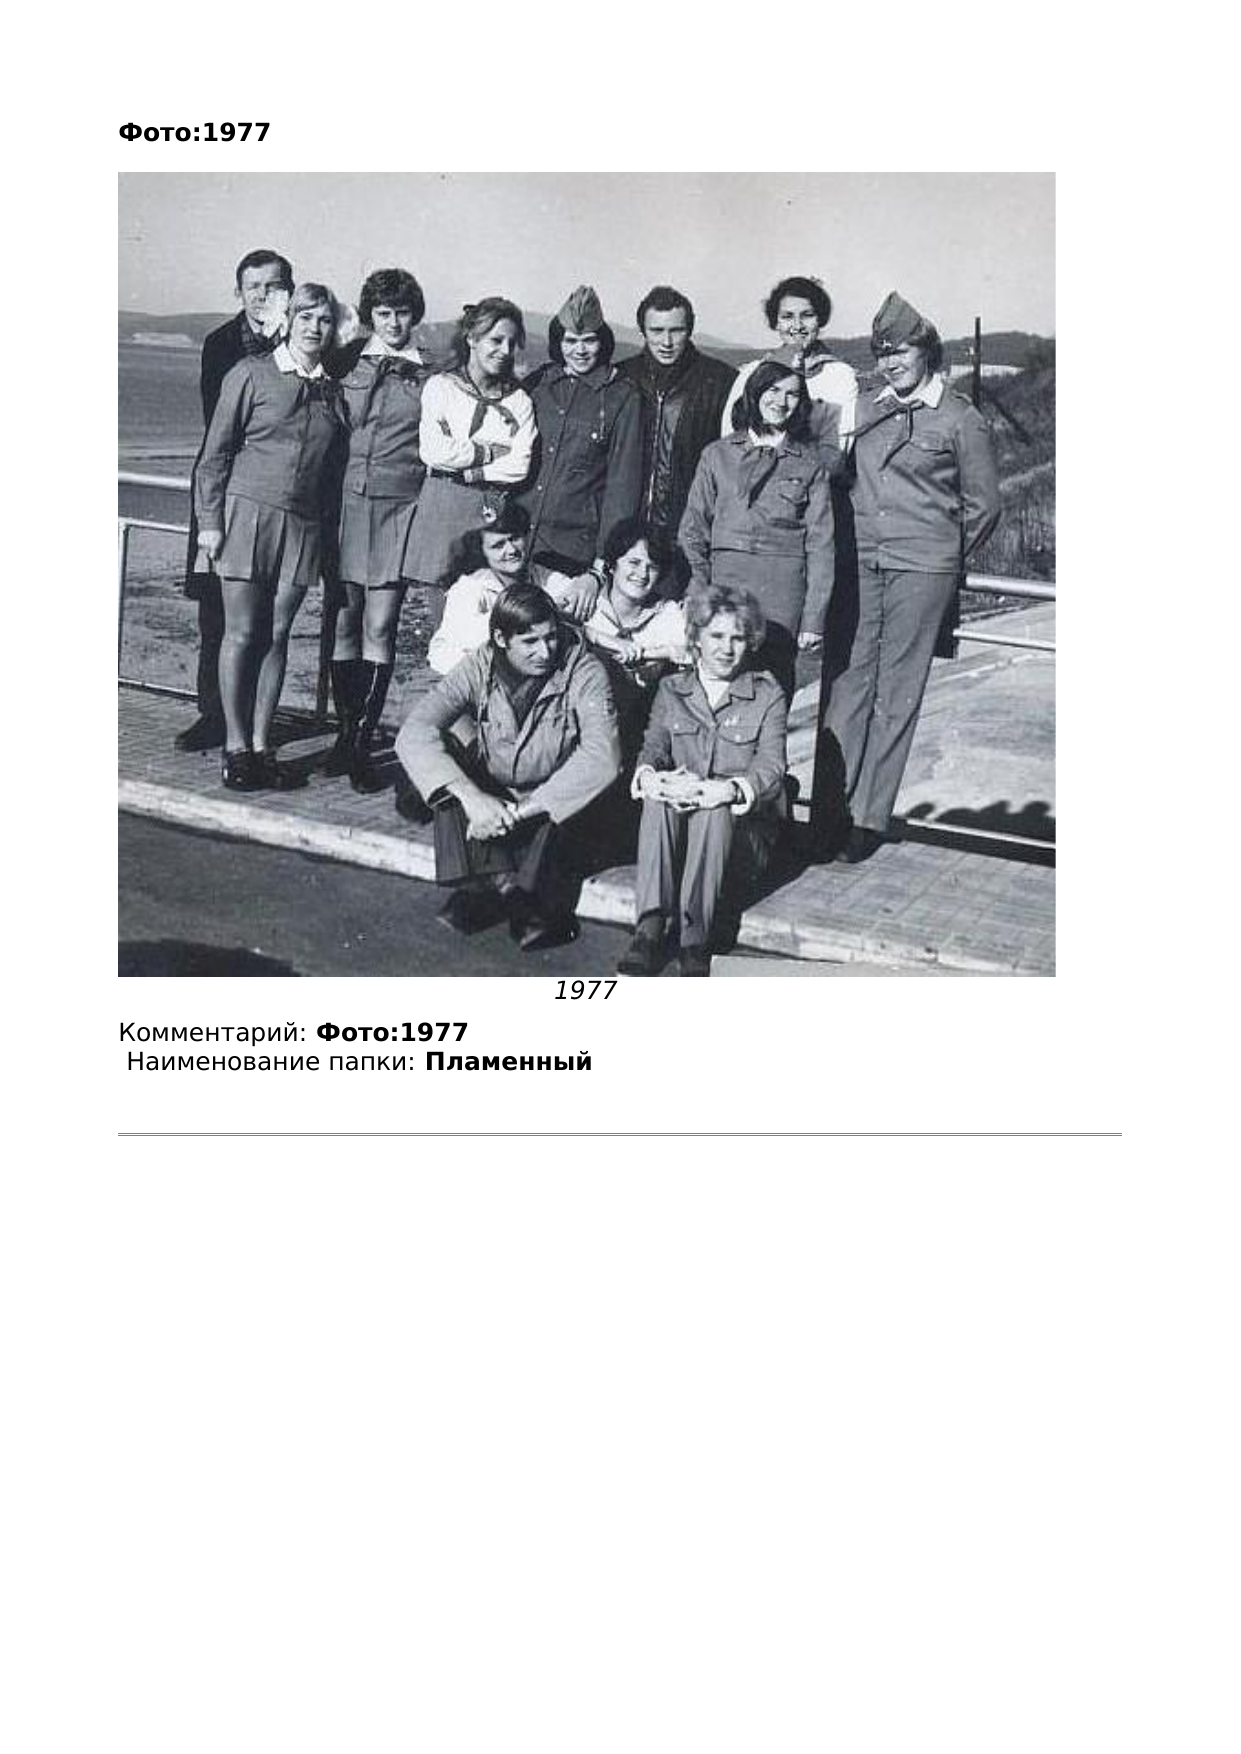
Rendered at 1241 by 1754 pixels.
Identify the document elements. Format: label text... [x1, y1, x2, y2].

picture [118, 172, 1056, 977]
text Комментарий: Фото:1977 Наименование папки: Пламенный [118, 1018, 1122, 1106]
subtitle Фото:1977 [118, 118, 1122, 147]
text 1977 [118, 977, 1056, 1006]
